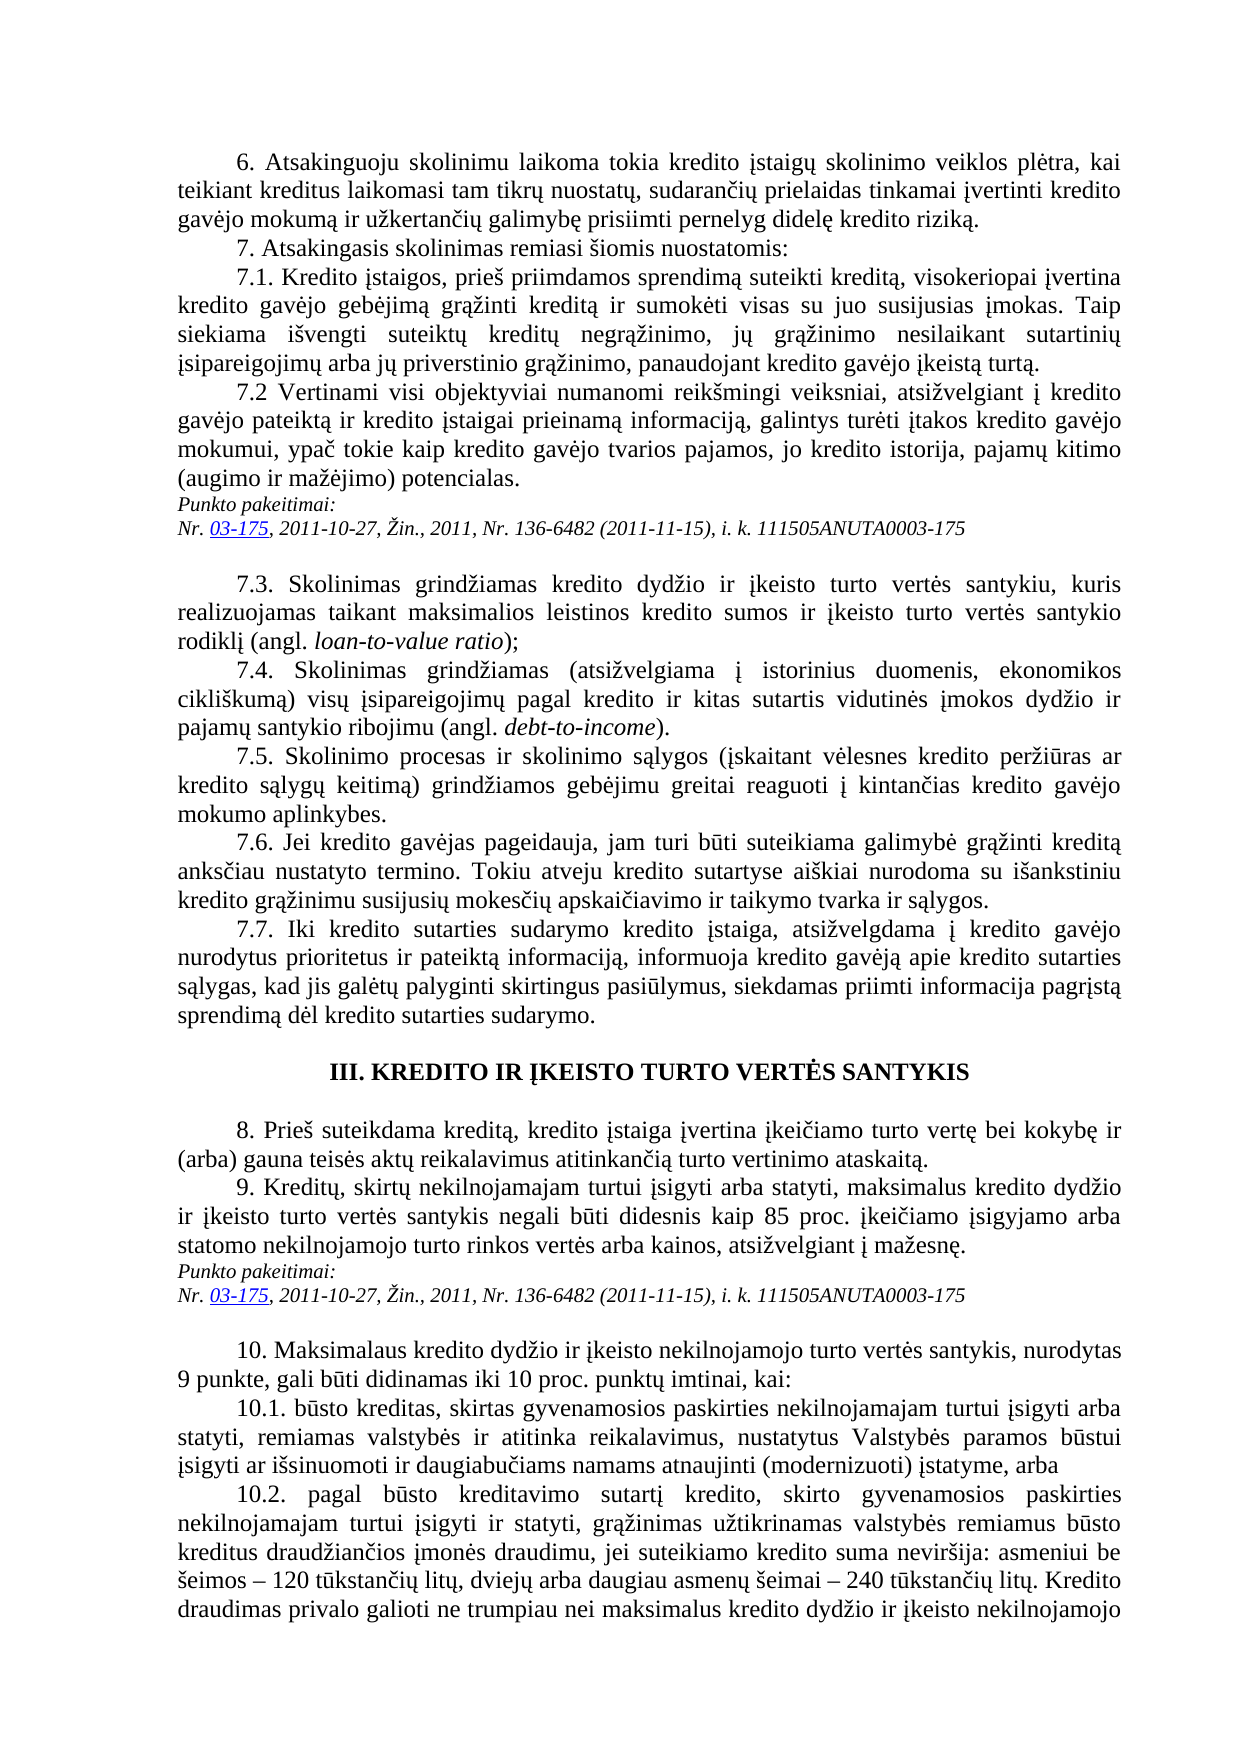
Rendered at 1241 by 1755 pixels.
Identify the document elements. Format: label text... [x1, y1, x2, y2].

text Nr. 03-175, 2011-10-27, Žin., 2011, Nr. 136-6482 (2011-11-15), i. k. 111505ANUTA0003-175 [177, 516, 1122, 540]
text 7.1. Kredito įstaigos, prieš priimdamos sprendimą suteikti kreditą, visokeriopai įvertina kredito gavėjo gebėjimą grąžinti kreditą ir sumokėti visas su juo susijusias įmokas. Taip siekiama išvengti suteiktų kreditų negrąžinimo, jų grąžinimo nesilaikant sutartinių įsipareigojimų arba jų priverstinio grąžinimo, panaudojant kredito gavėjo įkeistą turtą. [177, 262, 1122, 377]
text 7.3. Skolinimas grindžiamas kredito dydžio ir įkeisto turto vertės santykiu, kuris realizuojamas taikant maksimalios leistinos kredito sumos ir įkeisto turto vertės santykio rodiklį (angl. loan-to-value ratio); [177, 569, 1122, 655]
text III. KREDITO IR ĮKEISTO TURTO VERTĖS SANTYKIS [177, 1057, 1122, 1086]
text 7.6. Jei kredito gavėjas pageidauja, jam turi būti suteikiama galimybė grąžinti kreditą anksčiau nustatyto termino. Tokiu atveju kredito sutartyse aiškiai nurodoma su išankstiniu kredito grąžinimu susijusių mokesčių apskaičiavimo ir taikymo tvarka ir sąlygos. [177, 827, 1122, 914]
text 10.2. pagal būsto kreditavimo sutartį kredito, skirto gyvenamosios paskirties nekilnojamajam turtui įsigyti ir statyti, grąžinimas užtikrinamas valstybės remiamus būsto kreditus draudžiančios įmonės draudimu, jei suteikiamo kredito suma neviršija: asmeniui be šeimos – 120 tūkstančių litų, dviejų arba daugiau asmenų šeimai – 240 tūkstančių litų. Kredito draudimas privalo galioti ne trumpiau nei maksimalus kredito dydžio ir įkeisto nekilnojamojo [177, 1479, 1122, 1623]
text 7.4. Skolinimas grindžiamas (atsižvelgiama į istorinius duomenis, ekonomikos cikliškumą) visų įsipareigojimų pagal kredito ir kitas sutartis vidutinės įmokos dydžio ir pajamų santykio ribojimu (angl. debt-to-income). [177, 655, 1122, 741]
text 10.1. būsto kreditas, skirtas gyvenamosios paskirties nekilnojamajam turtui įsigyti arba statyti, remiamas valstybės ir atitinka reikalavimus, nustatytus Valstybės paramos būstui įsigyti ar išsinuomoti ir daugiabučiams namams atnaujinti (modernizuoti) įstatyme, arba [177, 1393, 1122, 1479]
text 8. Prieš suteikdama kreditą, kredito įstaiga įvertina įkeičiamo turto vertę bei kokybę ir (arba) gauna teisės aktų reikalavimus atitinkančią turto vertinimo ataskaitą. [177, 1115, 1122, 1172]
text 7.7. Iki kredito sutarties sudarymo kredito įstaiga, atsižvelgdama į kredito gavėjo nurodytus prioritetus ir pateiktą informaciją, informuoja kredito gavėją apie kredito sutarties sąlygas, kad jis galėtų palyginti skirtingus pasiūlymus, siekdamas priimti informacija pagrįstą sprendimą dėl kredito sutarties sudarymo. [177, 914, 1122, 1029]
text Punkto pakeitimai: [177, 492, 1122, 516]
text Punkto pakeitimai: [177, 1259, 1122, 1283]
text 7. Atsakingasis skolinimas remiasi šiomis nuostatomis: [177, 233, 1122, 262]
text 6. Atsakinguoju skolinimu laikoma tokia kredito įstaigų skolinimo veiklos plėtra, kai teikiant kreditus laikomasi tam tikrų nuostatų, sudarančių prielaidas tinkamai įvertinti kredito gavėjo mokumą ir užkertančių galimybę prisiimti pernelyg didelę kredito riziką. [177, 147, 1122, 233]
text Nr. 03-175, 2011-10-27, Žin., 2011, Nr. 136-6482 (2011-11-15), i. k. 111505ANUTA0003-175 [177, 1283, 1122, 1307]
text 10. Maksimalaus kredito dydžio ir įkeisto nekilnojamojo turto vertės santykis, nurodytas 9 punkte, gali būti didinamas iki 10 proc. punktų imtinai, kai: [177, 1336, 1122, 1393]
text 9. Kreditų, skirtų nekilnojamajam turtui įsigyti arba statyti, maksimalus kredito dydžio ir įkeisto turto vertės santykis negali būti didesnis kaip 85 proc. įkeičiamo įsigyjamo arba statomo nekilnojamojo turto rinkos vertės arba kainos, atsižvelgiant į mažesnę. [177, 1172, 1122, 1259]
text 7.2 Vertinami visi objektyviai numanomi reikšmingi veiksniai, atsižvelgiant į kredito gavėjo pateiktą ir kredito įstaigai prieinamą informaciją, galintys turėti įtakos kredito gavėjo mokumui, ypač tokie kaip kredito gavėjo tvarios pajamos, jo kredito istorija, pajamų kitimo (augimo ir mažėjimo) potencialas. [177, 377, 1122, 492]
text 7.5. Skolinimo procesas ir skolinimo sąlygos (įskaitant vėlesnes kredito peržiūras ar kredito sąlygų keitimą) grindžiamos gebėjimu greitai reaguoti į kintančias kredito gavėjo mokumo aplinkybes. [177, 741, 1122, 827]
